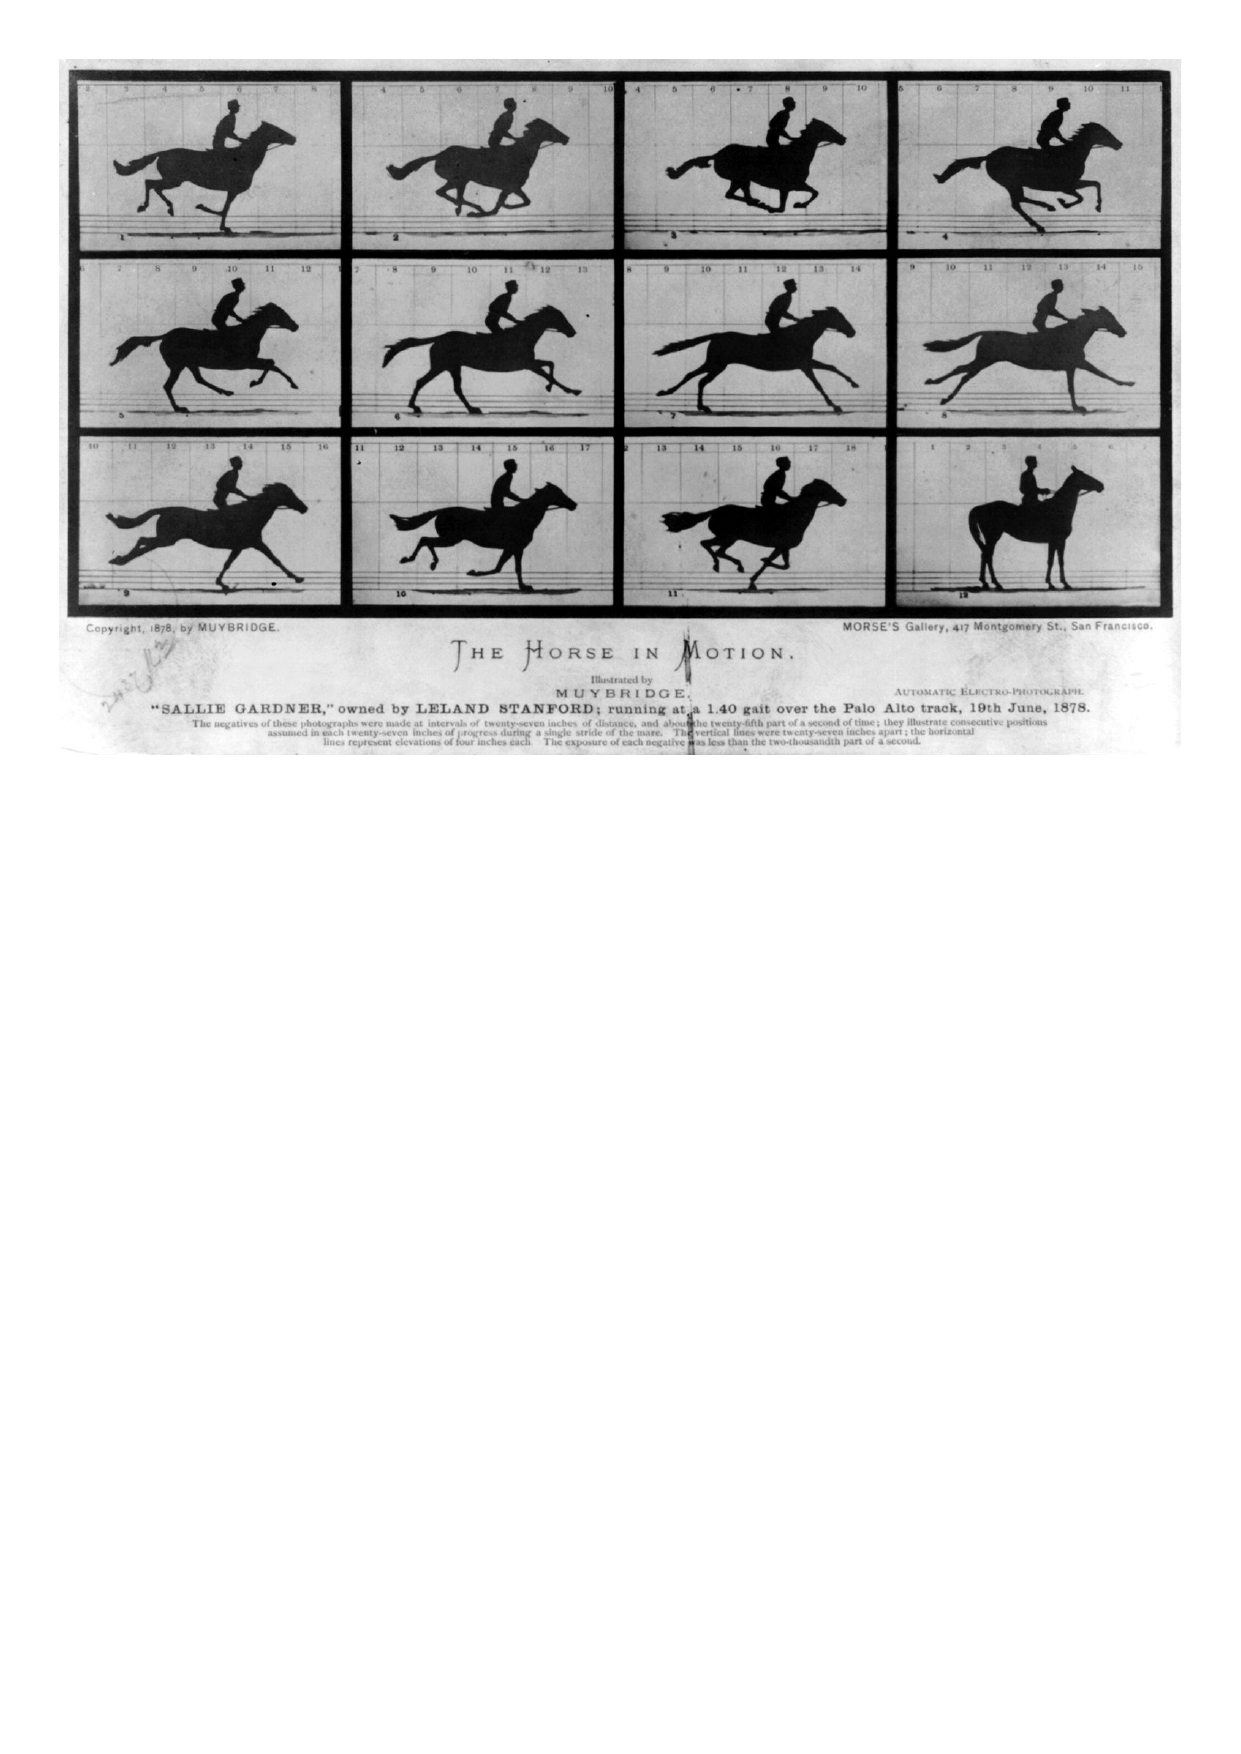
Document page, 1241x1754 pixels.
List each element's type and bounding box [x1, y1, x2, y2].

picture [59, 59, 1182, 755]
